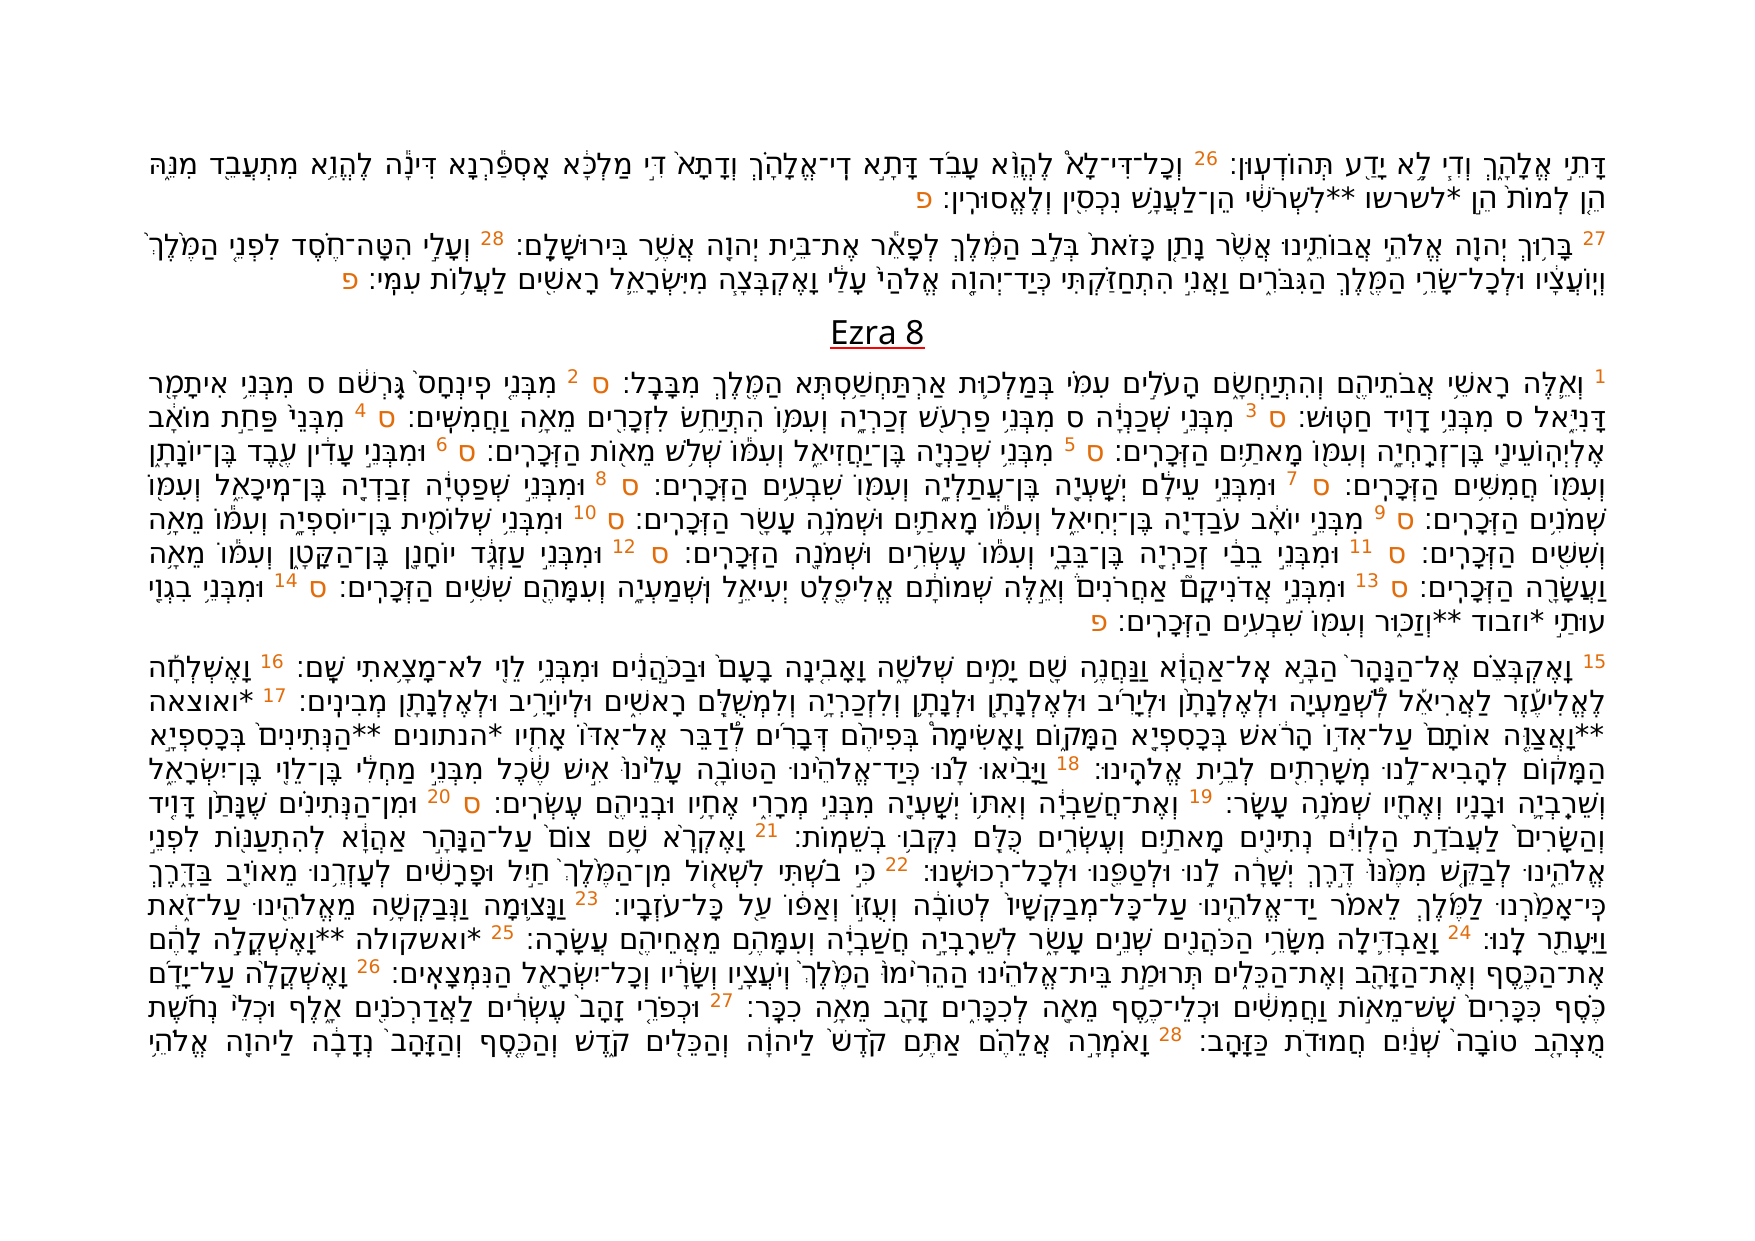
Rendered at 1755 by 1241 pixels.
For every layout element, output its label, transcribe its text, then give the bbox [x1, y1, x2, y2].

text 27 בָּר֥וּךְ יְהוָ֖ה אֱלֹהֵ֣י אֲבוֹתֵ֑ינוּ אֲשֶׁ֨ר נָתַ֤ן כָּזֹאת֙ בְּלֵ֣ב הַמֶּ֔לֶךְ לְפָאֵ֕ר אֶת־בֵּ֥ית יְהוָ֖ה אֲשֶׁ֥ר בִּירוּשָׁלָֽ͏ִם׃ ‬‬28 וְעָלַ֣י הִטָּה־חֶ֗סֶד לִפְנֵ֤י הַמֶּ֙לֶךְ֙ וְיֽוֹעֲצָ֔יו וּלְכָל־שָׂרֵ֥י הַמֶּ֖לֶךְ הַגִּבֹּרִ֑ים וַאֲנִ֣י הִתְחַזַּ֗קְתִּי כְּיַד־יְהוָ֤ה אֱלֹהַי֙ עָלַ֔י וָאֶקְבְּצָ֧ה מִיִּשְׂרָאֵ֛ל רָאשִׁ֖ים לַעֲל֥וֹת עִמִּֽי׃ פ ‬‬‬‬ [148, 228, 1606, 296]
text 15 וָֽאֶקְבְּצֵ֗ם אֶל־הַנָּהָר֙ הַבָּ֣א אֶֽל־אַהֲוָ֔א וַנַּחֲנֶ֥ה שָׁ֖ם יָמִ֣ים שְׁלֹשָׁ֑ה וָאָבִ֤ינָה בָעָם֙ וּבַכֹּ֣הֲנִ֔ים וּמִבְּנֵ֥י לֵוִ֖י לֹא־מָצָ֥אתִי שָֽׁם׃ ‬‬16 וָאֶשְׁלְחָ֡ה לֶאֱלִיעֶ֡זֶר לַאֲרִיאֵ֡ל לִֽ֠שְׁמַעְיָה וּלְאֶלְנָתָ֨ן וּלְיָרִ֜יב וּלְאֶלְנָתָ֧ן וּלְנָתָ֛ן וְלִזְכַרְיָ֥ה וְלִמְשֻׁלָּ֖ם רָאשִׁ֑ים וּלְיוֹיָרִ֥יב וּלְאֶלְנָתָ֖ן מְבִינִֽים׃ ‬‬17 *ואוצאה **וָאֲצַוֶּ֤ה אוֹתָם֙ עַל־אִדּ֣וֹ הָרֹ֔אשׁ בְּכָסִפְיָ֖א הַמָּק֑וֹם וָאָשִׂימָה֩ בְּפִיהֶ֨ם דְּבָרִ֜ים לְ֠דַבֵּר אֶל־אִדּ֨וֹ אָחִ֤יו *הנתונים **הַנְּתִינִים֙ בְּכָסִפְיָ֣א הַמָּק֔וֹם לְהָֽבִיא־לָ֥נוּ מְשָׁרְתִ֖ים לְבֵ֥ית אֱלֹהֵֽינוּ׃ ‬‬18 וַיָּבִ֨יאּוּ לָ֜נוּ כְּיַד־אֱלֹהֵ֨ינוּ הַטּוֹבָ֤ה עָלֵ֙ינוּ֙ אִ֣ישׁ שֶׂ֔כֶל מִבְּנֵ֣י מַחְלִ֔י בֶּן־לֵוִ֖י בֶּן־יִשְׂרָאֵ֑ל וְשֵׁרֵֽבְיָ֛ה וּבָנָ֥יו וְאֶחָ֖יו שְׁמֹנָ֥ה עָשָֽׂר׃ ‬‬19 וְאֶת־חֲשַׁבְיָ֔ה וְאִתּ֥וֹ יְשַֽׁעְיָ֖ה מִבְּנֵ֣י מְרָרִ֑י אֶחָ֥יו וּבְנֵיהֶ֖ם עֶשְׂרִֽים׃ ס ‬‬20 וּמִן־הַנְּתִינִ֗ים שֶׁנָּתַ֨ן דָּוִ֤יד וְהַשָּׂרִים֙ לַעֲבֹדַ֣ת הַלְוִיִּ֔ם נְתִינִ֖ים מָאתַ֣יִם וְעֶשְׂרִ֑ים כֻּלָּ֖ם נִקְּב֥וּ בְשֵׁמֽוֹת׃ ‬‬21 וָאֶקְרָ֨א שָׁ֥ם צוֹם֙ עַל־הַנָּהָ֣ר אַהֲוָ֔א לְהִתְעַנּ֖וֹת לִפְנֵ֣י אֱלֹהֵ֑ינוּ לְבַקֵּ֤שׁ מִמֶּ֙נּוּ֙ דֶּ֣רֶךְ יְשָׁרָ֔ה לָ֥נוּ וּלְטַפֵּ֖נוּ וּלְכָל־רְכוּשֵֽׁנוּ׃ ‬‬22 כִּ֣י בֹ֗שְׁתִּי לִשְׁא֤וֹל מִן־הַמֶּ֙לֶךְ֙ חַ֣יִל וּפָרָשִׁ֔ים לְעָזְרֵ֥נוּ מֵאוֹיֵ֖ב בַּדָּ֑רֶךְ כִּֽי־אָמַ֨רְנוּ לַמֶּ֜לֶךְ לֵאמֹ֗ר יַד־אֱלֹהֵ֤ינוּ עַל־כָּל־מְבַקְשָׁיו֙ לְטוֹבָ֔ה וְעֻזּ֣וֹ וְאַפּ֔וֹ עַ֖ל כָּל־עֹזְבָֽיו׃ ‬‬23 וַנָּצ֛וּמָה וַנְּבַקְשָׁ֥ה מֵאֱלֹהֵ֖ינוּ עַל־זֹ֑את וַיֵּעָתֵ֖ר לָֽנוּ׃ ‬‬24 וָאַבְדִּ֛ילָה מִשָּׂרֵ֥י הַכֹּהֲנִ֖ים שְׁנֵ֣ים עָשָׂ֑ר לְשֵׁרֵֽבְיָ֣ה חֲשַׁבְיָ֔ה וְעִמָּהֶ֥ם מֵאֲחֵיהֶ֖ם עֲשָׂרָֽה׃ ‬‬25 *ואשקולה **וָאֶשְׁקֳלָ֣ה לָהֶ֔ם אֶת־הַכֶּ֥סֶף וְאֶת־הַזָּהָ֖ב וְאֶת־הַכֵּלִ֑ים תְּרוּמַ֣ת בֵּית־אֱלֹהֵ֗ינוּ הַהֵרִ֙ימוּ֙ הַמֶּ֙לֶךְ֙ וְיֹעֲצָ֣יו וְשָׂרָ֔יו וְכָל־יִשְׂרָאֵ֖ל הַנִּמְצָאִֽים׃ ‬‬26 וָאֶשְׁקֲלָ֨ה עַל־יָדָ֜ם כֶּ֗סֶף כִּכָּרִים֙ שֵֽׁשׁ־מֵא֣וֹת וַחֲמִשִׁ֔ים וּכְלֵי־כֶ֥סֶף מֵאָ֖ה לְכִכָּרִ֑ים זָהָ֖ב מֵאָ֥ה כִכָּֽר׃ ‬‬27 וּכְפֹרֵ֤י זָהָב֙ עֶשְׂרִ֔ים לַאֲדַרְכֹנִ֖ים אָ֑לֶף וּכְלֵ֨י נְחֹ֜שֶׁת מֻצְהָ֤ב טוֹבָה֙ שְׁנַ֔יִם חֲמוּדֹ֖ת כַּזָּהָֽב׃ ‬‬28 וָאֹמְרָ֣ה אֲלֵהֶ֗ם אַתֶּ֥ם קֹ֙דֶשׁ֙ לַיהוָ֔ה וְהַכֵּלִ֖ים קֹ֑דֶשׁ וְהַכֶּ֤סֶף וְהַזָּהָב֙ נְדָבָ֔ה לַיהוָ֖ה אֱלֹהֵ֥י אֲבֹתֵיכֶֽם׃ ‬‬29 שִׁקְד֣וּ וְשִׁמְר֗וּ עַֽד־תִּשְׁקְל֡וּ לִפְנֵי֩ שָׂרֵ֨י הַכֹּהֲנִ֧ים וְהַלְוִיִּ֛ם וְשָׂרֵֽי־הָאָב֥וֹת לְיִשְׂרָאֵ֖ל בִּירוּשָׁלָ֑͏ִם הַלִּשְׁכ֖וֹת בֵּ֥ית יְהוָֽה׃ ‬‬30 וְקִבְּלוּ֙ הַכֹּהֲנִ֣ים וְהַלְוִיִּ֔ם מִשְׁקַ֛ל הַכֶּ֥סֶף וְהַזָּהָ֖ב וְהַכֵּלִ֑ים לְהָבִ֥יא לִירוּשָׁלַ֖͏ִם לְבֵ֥ית אֱלֹהֵֽינוּ׃ פ ‬‬‬‬‬‬‬‬‬‬‬‬‬‬‬‬‬‬ [148, 651, 1606, 1058]
text 12 אַ֨רְתַּחְשַׁ֔סְתְּא מֶ֖לֶךְ מַלְכַיָּ֑א לְעֶזְרָ֣א כָ֠הֲנָא סָפַ֨ר דָּתָ֜א דִּֽי־אֱלָ֧הּ שְׁמַיָּ֛א גְּמִ֖יר וּכְעֶֽנֶת׃ ‬‬13 מִנִּי֮ שִׂ֣ים טְעֵם֒ דִּ֣י כָל־מִתְנַדַּ֣ב בְּמַלְכוּתִי֩ מִן־עַמָּ֨ה יִשְׂרָאֵ֜ל וְכָהֲנ֣וֹהִי וְלֵוָיֵ֗א לִמְהָ֧ךְ לִֽירוּשְׁלֶ֛ם עִמָּ֖ךְ יְהָֽךְ׃ ‬‬14 כָּל־קֳבֵ֗ל דִּי֩ מִן־קֳדָ֨ם מַלְכָּ֜א וְשִׁבְעַ֤ת יָעֲטֹ֙הִי֙ שְׁלִ֔יחַ לְבַקָּרָ֥א עַל־יְה֖וּד וְלִֽירוּשְׁלֶ֑ם בְּדָ֥ת אֱלָהָ֖ךְ דִּ֥י בִידָֽךְ׃ ‬‬15 וּלְהֵיבָלָ֖ה כְּסַ֣ף וּדְהַ֑ב דִּֽי־מַלְכָּ֣א וְיָעֲט֗וֹהִי הִתְנַדַּ֙בוּ֙ לֶאֱלָ֣הּ יִשְׂרָאֵ֔ל דִּ֥י בִֽירוּשְׁלֶ֖ם מִשְׁכְּנֵֽהּ׃ ‬‬16 וְכֹל֙ כְּסַ֣ף וּדְהַ֔ב דִּ֣י תְהַשְׁכַּ֔ח בְּכֹ֖ל מְדִינַ֣ת בָּבֶ֑ל עִם֩ הִתְנַדָּב֨וּת עַמָּ֤א וְכָֽהֲנַיָּא֙ מִֽתְנַדְּבִ֔ין לְבֵ֥ית אֱלָהֲהֹ֖ם דִּ֥י בִירוּשְׁלֶֽם׃ ‬‬17 כָּל־קֳבֵ֣ל דְּנָה֩ אָסְפַּ֨רְנָא תִקְנֵ֜א בְּכַסְפָּ֣א דְנָ֗ה תּוֹרִ֤ין ׀ דִּכְרִין֙ אִמְּרִ֔ין וּמִנְחָתְה֖וֹן וְנִסְכֵּיה֑וֹן וּתְקָרֵ֣ב הִמּ֔וֹ עַֽל־מַדְבְּחָ֔ה דִּ֛י בֵּ֥ית אֱלָהֲכֹ֖ם דִּ֥י בִירוּשְׁלֶֽם׃ ‬‬18 וּמָ֣ה דִי֩ *עליך **עֲלָ֨ךְ וְעַל־*אחיך **אֶחָ֜ךְ יֵיטַ֗ב בִּשְׁאָ֛ר כַּסְפָּ֥א וְדַהֲבָ֖ה לְמֶעְבַּ֑ד כִּרְע֥וּת אֱלָהֲכֹ֖ם תַּעַבְדֽוּן׃ ‬‬19 וּמָֽאנַיָּא֙ דִּֽי־מִתְיַהֲבִ֣ין לָ֔ךְ לְפָלְחָ֖ן בֵּ֣ית אֱלָהָ֑ךְ הַשְׁלֵ֕ם קֳדָ֖ם אֱלָ֥הּ יְרוּשְׁלֶֽם׃ ‬‬20 וּשְׁאָ֗ר חַשְׁחוּת֙ בֵּ֣ית אֱלָהָ֔ךְ דִּ֥י יִפַּ‬‏ל־לָ֖ךְ לְמִנְתַּ֑ן תִּנְתֵּ֕ן מִן־בֵּ֖ית גִּנְזֵ֥י מַלְכָּֽא׃ ‬‬21 וּ֠מִנִּי אֲנָ֞ה אַרְתַּחְשַׁ֤סְתְּא מַלְכָּא֙ שִׂ֣ים טְעֵ֔ם לְכֹל֙ גִּזַּֽבְרַיָּ֔א דִּ֖י בַּעֲבַ֣ר נַהֲרָ֑ה דִּ֣י כָל־דִּ֣י יִ֠שְׁאֲלֶנְכוֹן עֶזְרָ֨א כָהֲנָ֜ה סָפַ֤ר דָּתָא֙ דִּֽי־אֱלָ֣הּ שְׁמַיָּ֔א אָסְפַּ֖רְנָא יִתְעֲבִֽד׃ ‬‬22 עַד־כְּסַף֮ כַּכְּרִ֣ין מְאָה֒ וְעַד־חִנְטִין֙ כֹּרִ֣ין מְאָ֔ה וְעַד־חֲמַר֙ בַּתִּ֣ין מְאָ֔ה וְעַד־בַּתִּ֥ין מְשַׁ֖ח מְאָ֑ה וּמְלַ֖ח דִּי־לָ֥א כְתָֽב׃ ‬‬23 כָּל־דִּ֗י מִן־טַ֙עַם֙ אֱלָ֣הּ שְׁמַיָּ֔א יִתְעֲבֵד֙ אַדְרַזְדָּ֔א לְבֵ֖ית אֱלָ֣הּ שְׁמַיָּ֑א דִּֽי־לְמָ֤ה לֶֽהֱוֵא֙ קְצַ֔ף עַל־מַלְכ֥וּת מַלְכָּ֖א וּבְנֽוֹהִי׃ ‬‬24 וּלְכֹ֣ם מְהוֹדְעִ֗ין דִּ֣י כָל־כָּהֲנַיָּ֣א וְ֠לֵוָיֵא זַמָּ֨רַיָּ֤א תָרָֽעַיָּא֙ נְתִ֣ינַיָּ֔א וּפָ֣לְחֵ֔י בֵּ֖ית אֱלָהָ֣א דְנָ֑ה מִנְדָּ֤ה בְלוֹ֙ וַהֲלָ֔ךְ לָ֥א שַׁלִּ֖יט לְמִרְמֵ֥א עֲלֵיהֹֽם׃ ‬‬25 וְאַ֣נְתְּ עֶזְרָ֗א כְּחָכְמַ֨ת אֱלָהָ֤ךְ דִּֽי־בִידָךְ֙ מֶ֣נִּי שָׁפְטִ֞ין וְדַיָּנִ֗ין דִּי־לֶהֱוֺ֤ן *דאנין **דָּאיְנִין֙ לְכָל־עַמָּה֙ דִּ֚י בַּעֲבַ֣ר נַהֲרָ֔ה לְכָל־יָדְעֵ֖י דָּתֵ֣י אֱלָהָ֑ךְ וְדִ֧י לָ֦א יָדַ֖ע תְּהוֹדְעֽוּן׃ ‬‬26 וְכָל־דִּי־לָא֩ לֶהֱוֵ֨א עָבֵ֜ד דָּתָ֣א דִֽי־אֱלָהָ֗ךְ וְדָתָא֙ דִּ֣י מַלְכָּ֔א אָסְפַּ֕רְנָא דִּינָ֕ה לֶהֱוֵ֥א מִתְעֲבֵ֖ד מִנֵּ֑הּ הֵ֤ן לְמוֹת֙ הֵ֣ן *לשרשו **לִשְׁרֹשִׁ֔י הֵן־לַעֲנָ֥שׁ נִכְסִ֖ין וְלֶאֱסוּרִֽין׃ פ ‬‬‬‬‬‬‬‬‬‬‬‬‬‬‬‬‬ [148, 148, 1606, 216]
text 1 וְאֵ֛לֶּה רָאשֵׁ֥י אֲבֹתֵיהֶ֖ם וְהִתְיַחְשָׂ֑ם הָעֹלִ֣ים עִמִּ֗י בְּמַלְכ֛וּת אַרְתַּחְשַׁ֥סְתְּא הַמֶּ֖לֶךְ מִבָּבֶֽל׃ ס ‬‬‬2 מִבְּנֵ֤י פִֽינְחָס֙ גֵּֽרְשֹׁ֔ם ס מִבְּנֵ֥י אִיתָמָ֖ר דָּנִיֵּ֑אל ס מִבְּנֵ֥י דָוִ֖יד חַטּֽוּשׁ׃ ס ‬‬3 מִבְּנֵ֣י שְׁכַנְיָ֔ה ס מִבְּנֵ֥י פַרְעֹ֖שׁ זְכַרְיָ֑ה וְעִמּ֛וֹ הִתְיַחֵ֥שׂ לִזְכָרִ֖ים מֵאָ֥ה וַחֲמִשִּֽׁים׃ ס ‬‬4 מִבְּנֵי֙ פַּחַ֣ת מוֹאָ֔ב אֶלְיְהֽוֹעֵינַ֖י בֶּן־זְרַֽחְיָ֑ה וְעִמּ֖וֹ מָאתַ֥יִם הַזְּכָרִֽים׃ ס ‬‬5 מִבְּנֵ֥י שְׁכַנְיָ֖ה בֶּן־יַחֲזִיאֵ֑ל וְעִמּ֕וֹ שְׁלֹ֥שׁ מֵא֖וֹת הַזְּכָרִֽים׃ ס ‬‬6 וּמִבְּנֵ֣י עָדִ֔ין עֶ֖בֶד בֶּן־יוֹנָתָ֑ן וְעִמּ֖וֹ חֲמִשִּׁ֥ים הַזְּכָרִֽים׃ ס ‬‬7 וּמִבְּנֵ֣י עֵילָ֔ם יְשַֽׁעְיָ֖ה בֶּן־עֲתַלְיָ֑ה וְעִמּ֖וֹ שִׁבְעִ֥ים הַזְּכָרִֽים׃ ס ‬‬8 וּמִבְּנֵ֣י שְׁפַטְיָ֔ה זְבַדְיָ֖ה בֶּן־מִֽיכָאֵ֑ל וְעִמּ֖וֹ שְׁמֹנִ֥ים הַזְּכָרִֽים׃ ס ‬‬9 מִבְּנֵ֣י יוֹאָ֔ב עֹבַדְיָ֖ה בֶּן־יְחִיאֵ֑ל וְעִמּ֕וֹ מָאתַ֛יִם וּשְׁמֹנָ֥ה עָשָׂ֖ר הַזְּכָרִֽים׃ ס ‬‬10 וּמִבְּנֵ֥י שְׁלוֹמִ֖ית בֶּן־יוֹסִפְיָ֑ה וְעִמּ֕וֹ מֵאָ֥ה וְשִׁשִּׁ֖ים הַזְּכָרִֽים׃ ס ‬‬11 וּמִבְּנֵ֣י בֵבַ֔י זְכַרְיָ֖ה בֶּן־בֵּבָ֑י וְעִמּ֕וֹ עֶשְׂרִ֥ים וּשְׁמֹנָ֖ה הַזְּכָרִֽים׃ ס ‬‬12 וּמִבְּנֵ֣י עַזְגָּ֔ד יוֹחָנָ֖ן בֶּן־הַקָּטָ֑ן וְעִמּ֕וֹ מֵאָ֥ה וַעֲשָׂרָ֖ה הַזְּכָרִֽים׃ ס ‬‬13 וּמִבְּנֵ֣י אֲדֹנִיקָם֮ אַחֲרֹנִים֒ וְאֵ֣לֶּה שְׁמוֹתָ֔ם אֱלִיפֶ֖לֶט יְעִיאֵ֣ל וּֽשְׁמַעְיָ֑ה וְעִמָּהֶ֖ם שִׁשִּׁ֥ים הַזְּכָרִֽים׃ ס ‬‬14 וּמִבְּנֵ֥י בִגְוַ֖י עוּתַ֣י *וזבוד **וְזַכּ֑וּר וְעִמּ֖וֹ שִׁבְעִ֥ים הַזְּכָרִֽים׃ פ ‬‬‬‬‬‬‬‬‬‬‬‬‬‬‬ [148, 366, 1606, 638]
text Ezra 8 [148, 308, 1606, 354]
